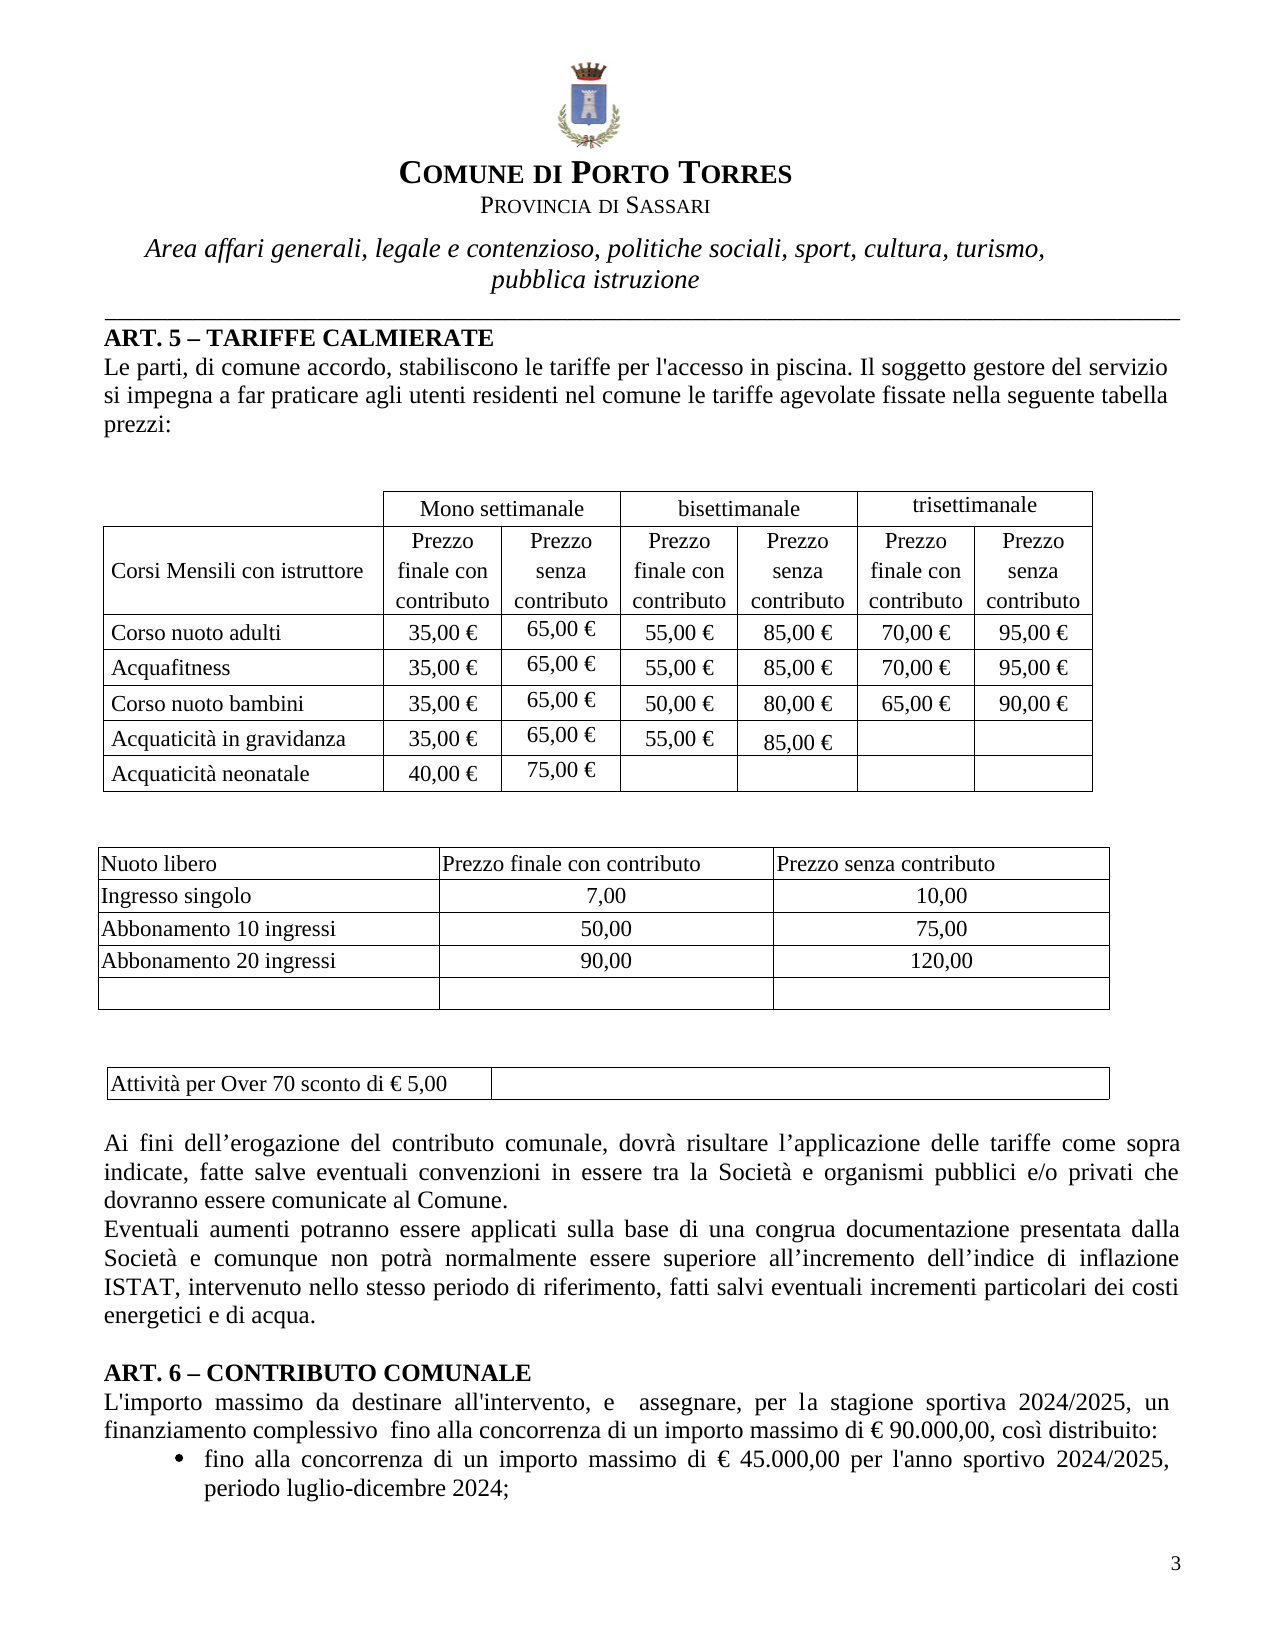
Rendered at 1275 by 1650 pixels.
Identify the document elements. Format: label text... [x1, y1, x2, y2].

table_cell 120,00 [774, 946, 1109, 977]
text Ai fini dell’erogazione del contributo comunale, dovrà risultare l’applicazione delle tariffe come sopra indicate, fatte salve eventuali convenzioni in essere tra la Società e organismi pubblici e/o privati che dovranno essere comunicate al Comune. [103, 1128, 1181, 1214]
table_cell 85,00 € [738, 615, 857, 649]
table_cell 35,00 € [384, 721, 501, 755]
table_cell 95,00 € [975, 615, 1092, 649]
table_cell Acquafitness [104, 650, 383, 684]
text Eventuali aumenti potranno essere applicati sulla base di una congrua documentazione presentata dalla Società e comunque non potrà normalmente essere superiore all’incremento dell’indice di inflazione ISTAT, intervenuto nello stesso periodo di riferimento, fatti salvi eventuali incrementi particolari dei costi energetici e di acqua. [103, 1214, 1181, 1329]
table_header bisettimanale [621, 492, 857, 526]
table_cell Corsi Mensili con istruttore [104, 527, 383, 614]
table_cell 70,00 € [858, 650, 974, 684]
table_cell 65,00 € [502, 686, 620, 720]
table_cell Prezzo finale con contributo [858, 527, 974, 614]
table_cell 55,00 € [621, 721, 737, 755]
table_cell [440, 978, 773, 1009]
table_cell 70,00 € [858, 615, 974, 649]
table_header [104, 491, 383, 526]
table_cell 50,00 [440, 913, 773, 944]
table_cell 95,00 € [975, 650, 1092, 684]
table_cell Abbonamento 20 ingressi [99, 946, 439, 977]
table_cell [975, 756, 1092, 791]
table_cell [738, 756, 857, 791]
table_cell 35,00 € [384, 650, 501, 684]
text ART. 6 – CONTRIBUTO COMUNALE [103, 1358, 1181, 1387]
list fino alla concorrenza di un importo massimo di € 45.000,00 per l'anno sportivo 2024/2025, periodo luglio-dicembre 2024; [174, 1444, 1169, 1502]
table_header trisettimanale [858, 492, 1092, 526]
table_cell 90,00 [440, 946, 773, 977]
text ART. 5 – TARIFFE CALMIERATE [103, 323, 1169, 352]
text L'importo massimo da destinare all'intervento, e assegnare, per la stagione sportiva 2024/2025, un finanziamento complessivo fino alla concorrenza di un importo massimo di € 90.000,00, così distribuito: [103, 1387, 1169, 1444]
table_cell Prezzo senza contributo [738, 527, 857, 614]
table_cell 65,00 € [502, 721, 620, 755]
table_cell 40,00 € [384, 756, 501, 791]
table_cell Ingresso singolo [99, 880, 439, 912]
table_cell 35,00 € [384, 615, 501, 649]
table_cell Acquaticità neonatale [104, 756, 383, 791]
table_header Attività per Over 70 sconto di € 5,00 [108, 1068, 491, 1099]
table_cell 65,00 € [858, 686, 974, 720]
table_cell Corso nuoto adulti [104, 615, 383, 649]
table_cell 35,00 € [384, 686, 501, 720]
table_cell 55,00 € [621, 615, 737, 649]
table_cell Corso nuoto bambini [104, 686, 383, 720]
table_cell Prezzo finale con contributo [621, 527, 737, 614]
table_cell Prezzo finale con contributo [384, 527, 501, 614]
table_cell 65,00 € [502, 650, 620, 684]
table_cell [621, 756, 737, 791]
table_cell 90,00 € [975, 686, 1092, 720]
table_header Mono settimanale [384, 492, 620, 526]
table_header Prezzo finale con contributo [440, 848, 773, 879]
table_cell [774, 978, 1109, 1009]
table_header Prezzo senza contributo [774, 848, 1109, 879]
table_cell 75,00 € [502, 756, 620, 791]
table_cell [99, 978, 439, 1009]
table_cell 65,00 € [502, 615, 620, 649]
table_cell [858, 756, 974, 791]
table_cell 85,00 € [738, 650, 857, 684]
table_cell 50,00 € [621, 686, 737, 720]
table_cell 75,00 [774, 913, 1109, 944]
table_cell [858, 721, 974, 755]
table_cell 7,00 [440, 880, 773, 912]
table_cell Abbonamento 10 ingressi [99, 913, 439, 944]
text Le parti, di comune accordo, stabiliscono le tariffe per l'accesso in piscina. Il soggetto gestore del servizio si impegna a far praticare agli utenti residenti nel comune le tariffe agevolate fissate nella seguente tabella prezzi: [103, 352, 1169, 438]
picture [552, 52, 627, 154]
table_cell 80,00 € [738, 686, 857, 720]
table_cell 85,00 € [738, 721, 857, 755]
table_cell 10,00 [774, 880, 1109, 912]
table_cell Prezzo senza contributo [975, 527, 1092, 614]
table_cell Acquaticità in gravidanza [104, 721, 383, 755]
table_cell 55,00 € [621, 650, 737, 684]
table_header [492, 1068, 1109, 1099]
table_cell Prezzo senza contributo [502, 527, 620, 614]
table_header Nuoto libero [99, 848, 439, 879]
table_cell [975, 721, 1092, 755]
